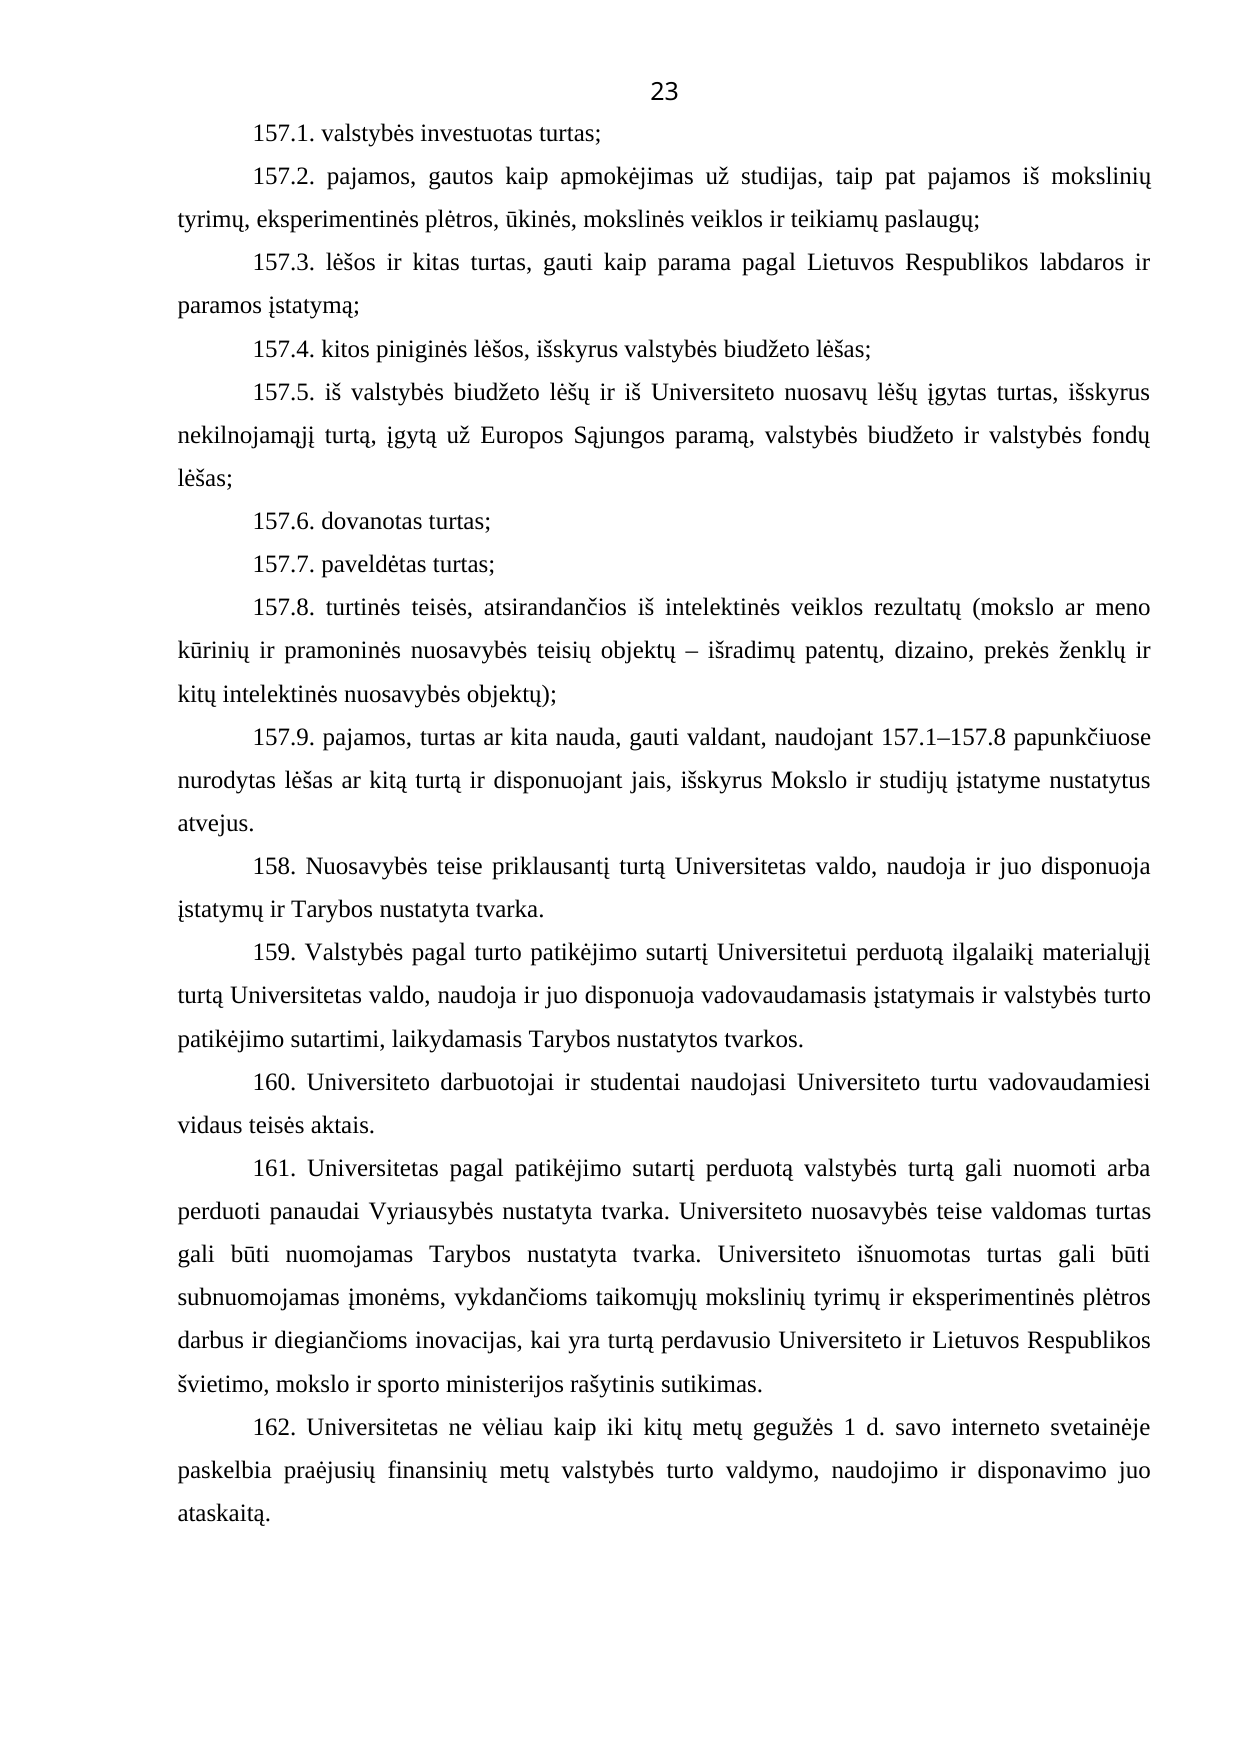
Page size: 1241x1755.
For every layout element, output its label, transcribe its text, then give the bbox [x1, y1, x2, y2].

text 160. Universiteto darbuotojai ir studentai naudojasi Universiteto turtu vadovaudamiesi vidaus teisės aktais. [177, 1067, 1152, 1139]
text 157.1. valstybės investuotas turtas; [177, 118, 1152, 147]
text 158. Nuosavybės teise priklausantį turtą Universitetas valdo, naudoja ir juo disponuoja įstatymų ir Tarybos nustatyta tvarka. [177, 851, 1152, 923]
text 162. Universitetas ne vėliau kaip iki kitų metų gegužės 1 d. savo interneto svetainėje paskelbia praėjusių finansinių metų valstybės turto valdymo, naudojimo ir disponavimo juo ataskaitą. [177, 1412, 1152, 1527]
text 157.7. paveldėtas turtas; [177, 549, 1152, 578]
text 157.9. pajamos, turtas ar kita nauda, gauti valdant, naudojant 157.1–157.8 papunkčiuose nurodytas lėšas ar kitą turtą ir disponuojant jais, išskyrus Mokslo ir studijų įstatyme nustatytus atvejus. [177, 722, 1152, 837]
text 157.4. kitos piniginės lėšos, išskyrus valstybės biudžeto lėšas; [177, 334, 1152, 362]
text 161. Universitetas pagal patikėjimo sutartį perduotą valstybės turtą gali nuomoti arba perduoti panaudai Vyriausybės nustatyta tvarka. Universiteto nuosavybės teise valdomas turtas gali būti nuomojamas Tarybos nustatyta tvarka. Universiteto išnuomotas turtas gali būti subnuomojamas įmonėms, vykdančioms taikomųjų mokslinių tyrimų ir eksperimentinės plėtros darbus ir diegiančioms inovacijas, kai yra turtą perdavusio Universiteto ir Lietuvos Respublikos švietimo, mokslo ir sporto ministerijos rašytinis sutikimas. [177, 1153, 1152, 1397]
text 157.8. turtinės teisės, atsirandančios iš intelektinės veiklos rezultatų (mokslo ar meno kūrinių ir pramoninės nuosavybės teisių objektų – išradimų patentų, dizaino, prekės ženklų ir kitų intelektinės nuosavybės objektų); [177, 592, 1152, 707]
text 157.2. pajamos, gautos kaip apmokėjimas už studijas, taip pat pajamos iš mokslinių tyrimų, eksperimentinės plėtros, ūkinės, mokslinės veiklos ir teikiamų paslaugų; [177, 161, 1152, 233]
text 157.5. iš valstybės biudžeto lėšų ir iš Universiteto nuosavų lėšų įgytas turtas, išskyrus nekilnojamąjį turtą, įgytą už Europos Sąjungos paramą, valstybės biudžeto ir valstybės fondų lėšas; [177, 377, 1152, 492]
text 157.6. dovanotas turtas; [177, 506, 1152, 535]
text 159. Valstybės pagal turto patikėjimo sutartį Universitetui perduotą ilgalaikį materialųjį turtą Universitetas valdo, naudoja ir juo disponuoja vadovaudamasis įstatymais ir valstybės turto patikėjimo sutartimi, laikydamasis Tarybos nustatytos tvarkos. [177, 937, 1152, 1052]
text 157.3. lėšos ir kitas turtas, gauti kaip parama pagal Lietuvos Respublikos labdaros ir paramos įstatymą; [177, 247, 1152, 319]
